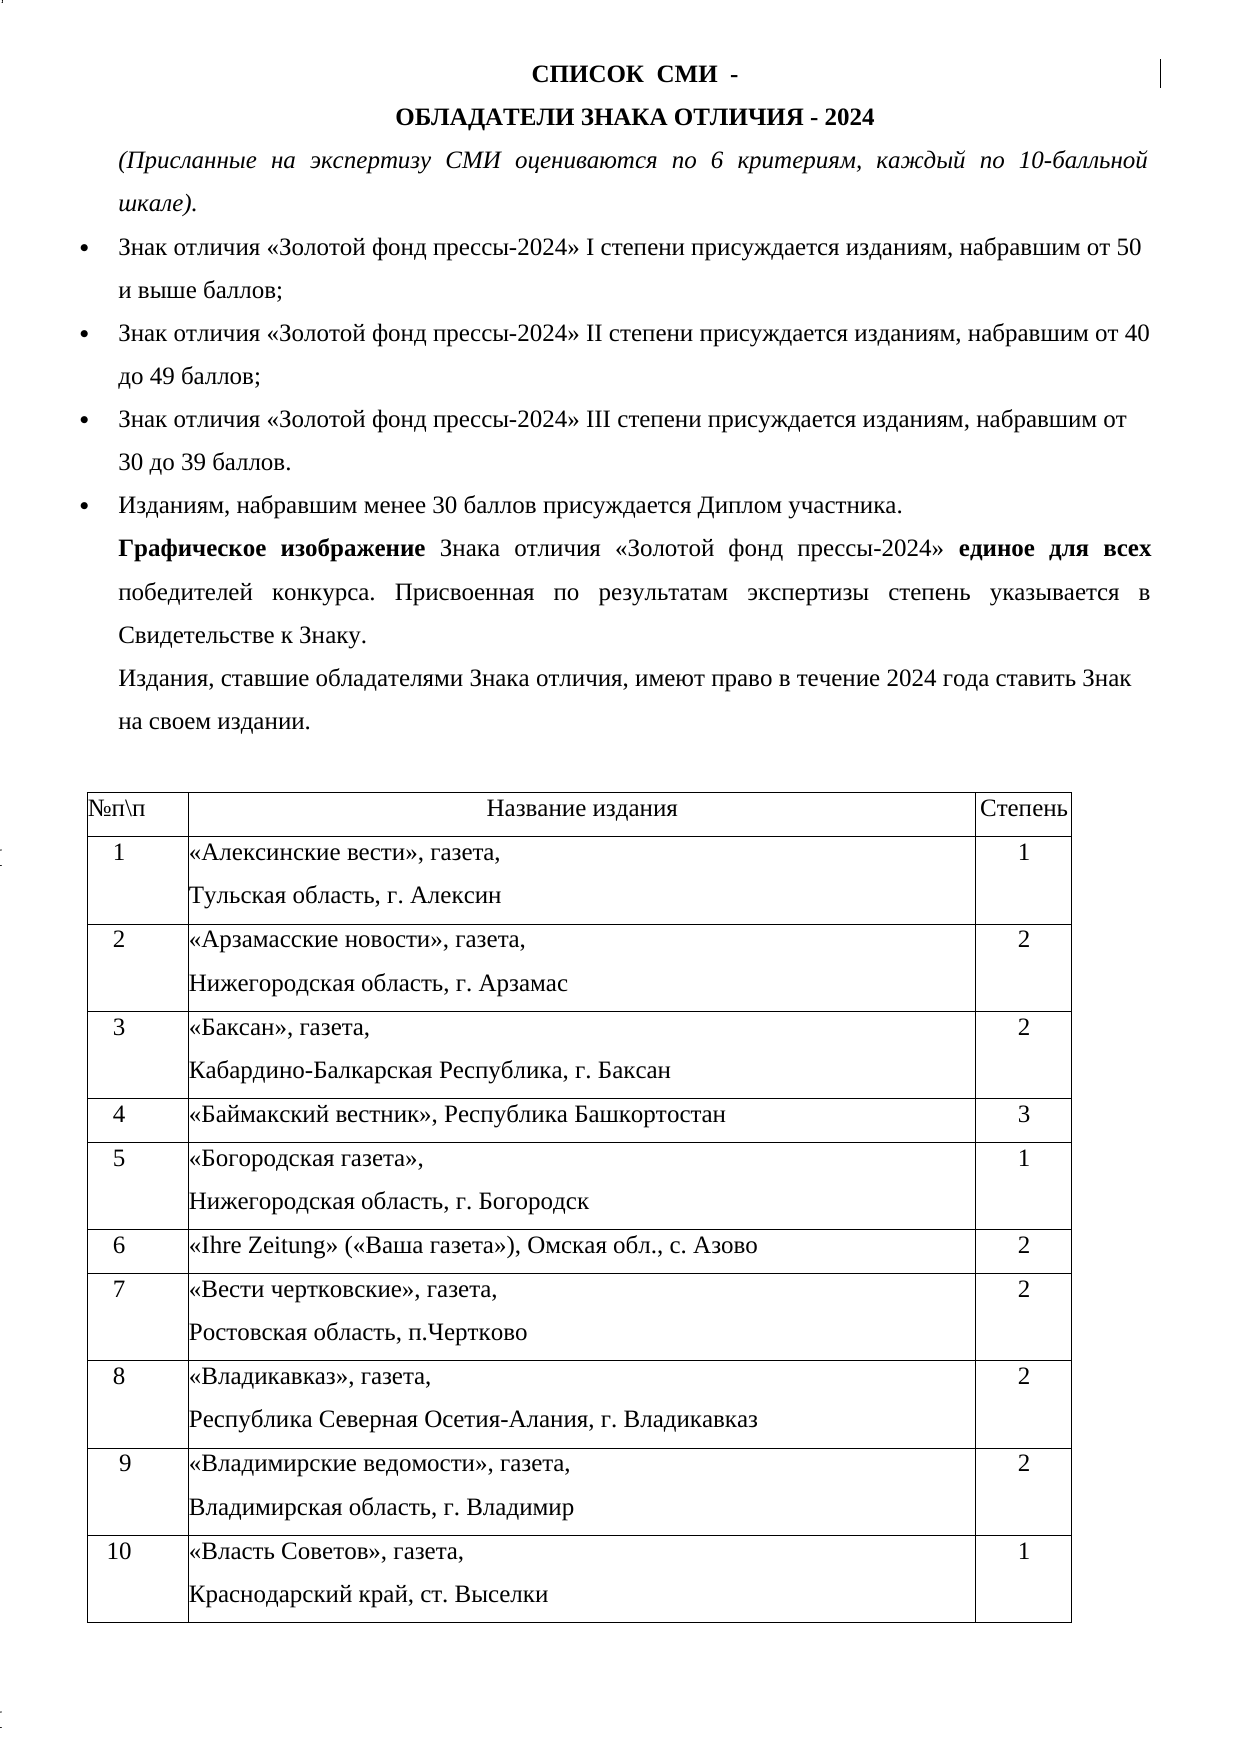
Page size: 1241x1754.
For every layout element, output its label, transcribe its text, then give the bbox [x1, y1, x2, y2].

table_cell 2 [976, 925, 1071, 1011]
table_cell 1 [976, 1143, 1071, 1229]
text ОБЛАДАТЕЛИ ЗНАКА ОТЛИЧИЯ - 2024 [118, 102, 1152, 131]
table_cell 6 [88, 1230, 188, 1273]
table_cell «Владимирские ведомости», газета, Владимирская область, г. Владимир [189, 1449, 975, 1535]
table_cell «Власть Советов», газета, Краснодарский край, ст. Выселки [189, 1536, 975, 1622]
table_cell 10 [88, 1536, 188, 1622]
text Графическое изображение Знака отличия «Золотой фонд прессы-2024» единое для всех победителей конкурса. Присвоенная по результатам экспертизы степень указывается в Свидетельстве к Знаку. [118, 533, 1152, 648]
table_cell «Алексинские вести», газета, Тульская область, г. Алексин [189, 837, 975, 923]
table_cell 3 [88, 1012, 188, 1098]
table_cell 9 [88, 1449, 188, 1535]
text СПИСОК СМИ - [118, 59, 1152, 88]
table_cell 3 [976, 1099, 1071, 1142]
table_cell 2 [976, 1230, 1071, 1273]
table_cell 7 [88, 1274, 188, 1360]
table_cell 8 [88, 1361, 188, 1447]
table_cell «Баксан», газета, Кабардино-Балкарская Республика, г. Баксан [189, 1012, 975, 1098]
list Знак отличия «Золотой фонд прессы-2024» III степени присуждается изданиям, набравшим от 30 до 39 баллов. [81, 404, 1152, 476]
list Знак отличия «Золотой фонд прессы-2024» I степени присуждается изданиям, набравшим от 50 и выше баллов; [81, 232, 1152, 303]
table_cell 2 [88, 925, 188, 1011]
table_header №п\п [88, 793, 188, 836]
table_cell 4 [88, 1099, 188, 1142]
table_cell «Ihre Zeitung» («Ваша газета»), Омская обл., с. Азово [189, 1230, 975, 1273]
table_header Степень [976, 793, 1071, 836]
table_cell 1 [976, 1536, 1071, 1622]
table_cell 2 [976, 1274, 1071, 1360]
table_cell 5 [88, 1143, 188, 1229]
table_cell 2 [976, 1449, 1071, 1535]
list Изданиям, набравшим менее 30 баллов присуждается Диплом участника. [81, 490, 1152, 519]
table_cell 2 [976, 1361, 1071, 1447]
table_cell «Владикавказ», газета, Республика Северная Осетия-Алания, г. Владикавказ [189, 1361, 975, 1447]
list Знак отличия «Золотой фонд прессы-2024» II степени присуждается изданиям, набравшим от 40 до 49 баллов; [81, 318, 1152, 390]
text Издания, ставшие обладателями Знака отличия, имеют право в течение 2024 года ставить Знак на своем издании. [118, 663, 1152, 735]
text (Присланные на экспертизу СМИ оцениваются по 6 критериям, каждый по 10-балльной шкале). [118, 145, 1152, 217]
table_cell 2 [976, 1012, 1071, 1098]
table_cell 1 [88, 837, 188, 923]
table_cell «Баймакский вестник», Республика Башкортостан [189, 1099, 975, 1142]
table_header Название издания [189, 793, 975, 836]
table_cell «Богородская газета», Нижегородская область, г. Богородск [189, 1143, 975, 1229]
table_cell 1 [976, 837, 1071, 923]
table_cell «Вести чертковские», газета, Ростовская область, п.Чертково [189, 1274, 975, 1360]
table_cell «Арзамасские новости», газета, Нижегородская область, г. Арзамас [189, 925, 975, 1011]
